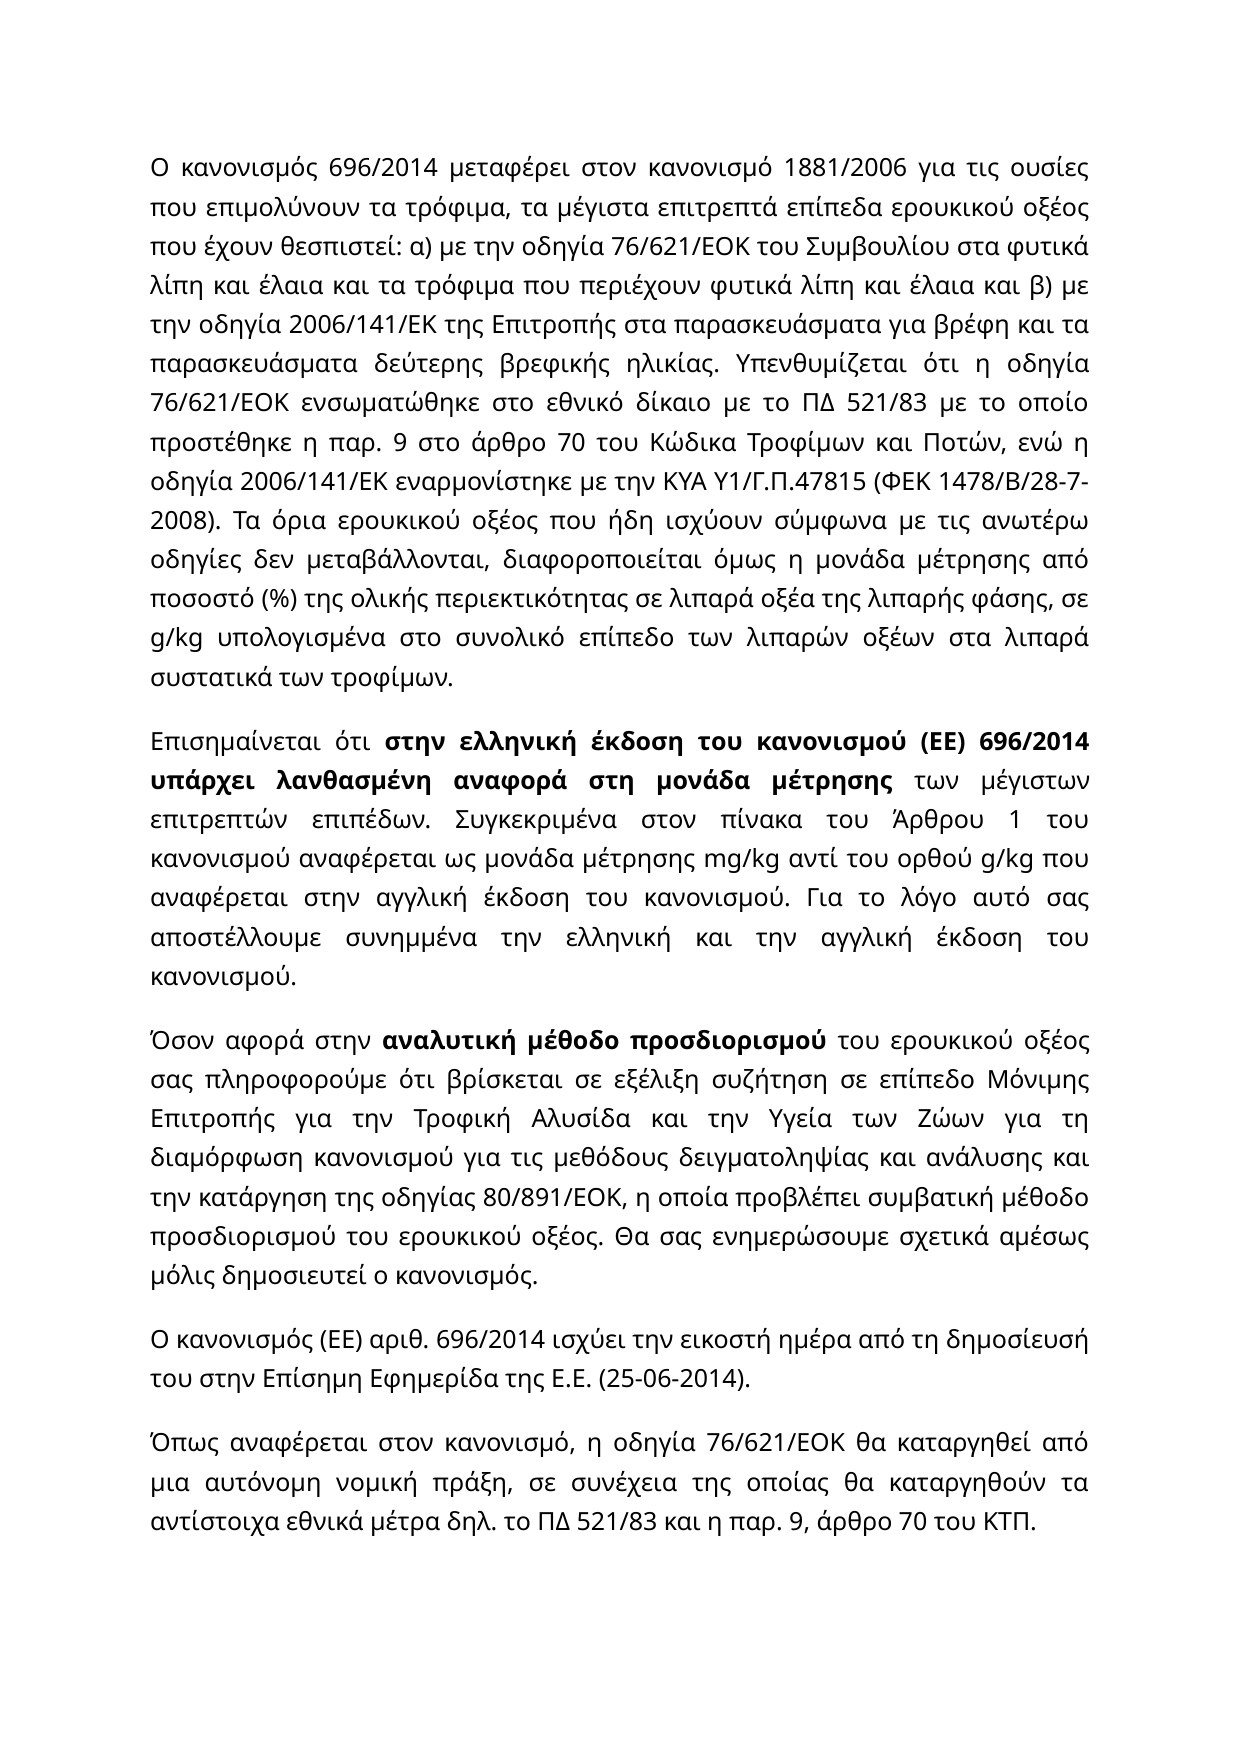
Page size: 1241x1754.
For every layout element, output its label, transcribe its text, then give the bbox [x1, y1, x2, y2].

text Όπως αναφέρεται στον κανονισμό, η οδηγία 76/621/ΕΟΚ θα καταργηθεί από μια αυτόνομη νομική πράξη, σε συνέχεια της οποίας θα καταργηθούν τα αντίστοιχα εθνικά μέτρα δηλ. το ΠΔ 521/83 και η παρ. 9, άρθρο 70 του ΚΤΠ. [150, 1425, 1090, 1537]
text Επισημαίνεται ότι στην ελληνική έκδοση του κανονισμού (ΕΕ) 696/2014 υπάρχει λανθασμένη αναφορά στη μονάδα μέτρησης των μέγιστων επιτρεπτών επιπέδων. Συγκεκριμένα στον πίνακα του Άρθρου 1 του κανονισμού αναφέρεται ως μονάδα μέτρησης mg/kg αντί του ορθού g/kg που αναφέρεται στην αγγλική έκδοση του κανονισμού. Για το λόγο αυτό σας αποστέλλουμε συνημμένα την ελληνική και την αγγλική έκδοση του κανονισμού. [150, 723, 1090, 992]
text Ο κανονισμός 696/2014 μεταφέρει στον κανονισμό 1881/2006 για τις ουσίες που επιμολύνουν τα τρόφιμα, τα μέγιστα επιτρεπτά επίπεδα ερουκικού οξέος που έχουν θεσπιστεί: α) με την οδηγία 76/621/ΕΟΚ του Συμβουλίου στα φυτικά λίπη και έλαια και τα τρόφιμα που περιέχουν φυτικά λίπη και έλαια και β) με την οδηγία 2006/141/ΕΚ της Επιτροπής στα παρασκευάσματα για βρέφη και τα παρασκευάσματα δεύτερης βρεφικής ηλικίας. Υπενθυμίζεται ότι η οδηγία 76/621/ΕΟΚ ενσωματώθηκε στο εθνικό δίκαιο με το ΠΔ 521/83 με το οποίο προστέθηκε η παρ. 9 στο άρθρο 70 του Κώδικα Τροφίμων και Ποτών, ενώ η οδηγία 2006/141/ΕΚ εναρμονίστηκε με την ΚΥΑ Υ1/Γ.Π.47815 (ΦΕΚ 1478/Β/28‐7‐2008). Τα όρια ερουκικού οξέος που ήδη ισχύουν σύμφωνα με τις ανωτέρω οδηγίες δεν μεταβάλλονται, διαφοροποιείται όμως η μονάδα μέτρησης από ποσοστό (%) της ολικής περιεκτικότητας σε λιπαρά οξέα της λιπαρής φάσης, σε g/kg υπολογισμένα στο συνολικό επίπεδο των λιπαρών οξέων στα λιπαρά συστατικά των τροφίμων. [150, 150, 1090, 693]
text Ο κανονισμός (ΕΕ) αριθ. 696/2014 ισχύει την εικοστή ημέρα από τη δημοσίευσή του στην Επίσημη Εφημερίδα της Ε.Ε. (25‐06‐2014). [150, 1322, 1090, 1395]
text Όσον αφορά στην αναλυτική μέθοδο προσδιορισμού του ερουκικού οξέος σας πληροφορούμε ότι βρίσκεται σε εξέλιξη συζήτηση σε επίπεδο Μόνιμης Επιτροπής για την Τροφική Αλυσίδα και την Υγεία των Ζώων για τη διαμόρφωση κανονισμού για τις μεθόδους δειγματοληψίας και ανάλυσης και την κατάργηση της οδηγίας 80/891/ΕΟΚ, η οποία προβλέπει συμβατική μέθοδο προσδιορισμού του ερουκικού οξέος. Θα σας ενημερώσουμε σχετικά αμέσως μόλις δημοσιευτεί ο κανονισμός. [150, 1022, 1090, 1292]
